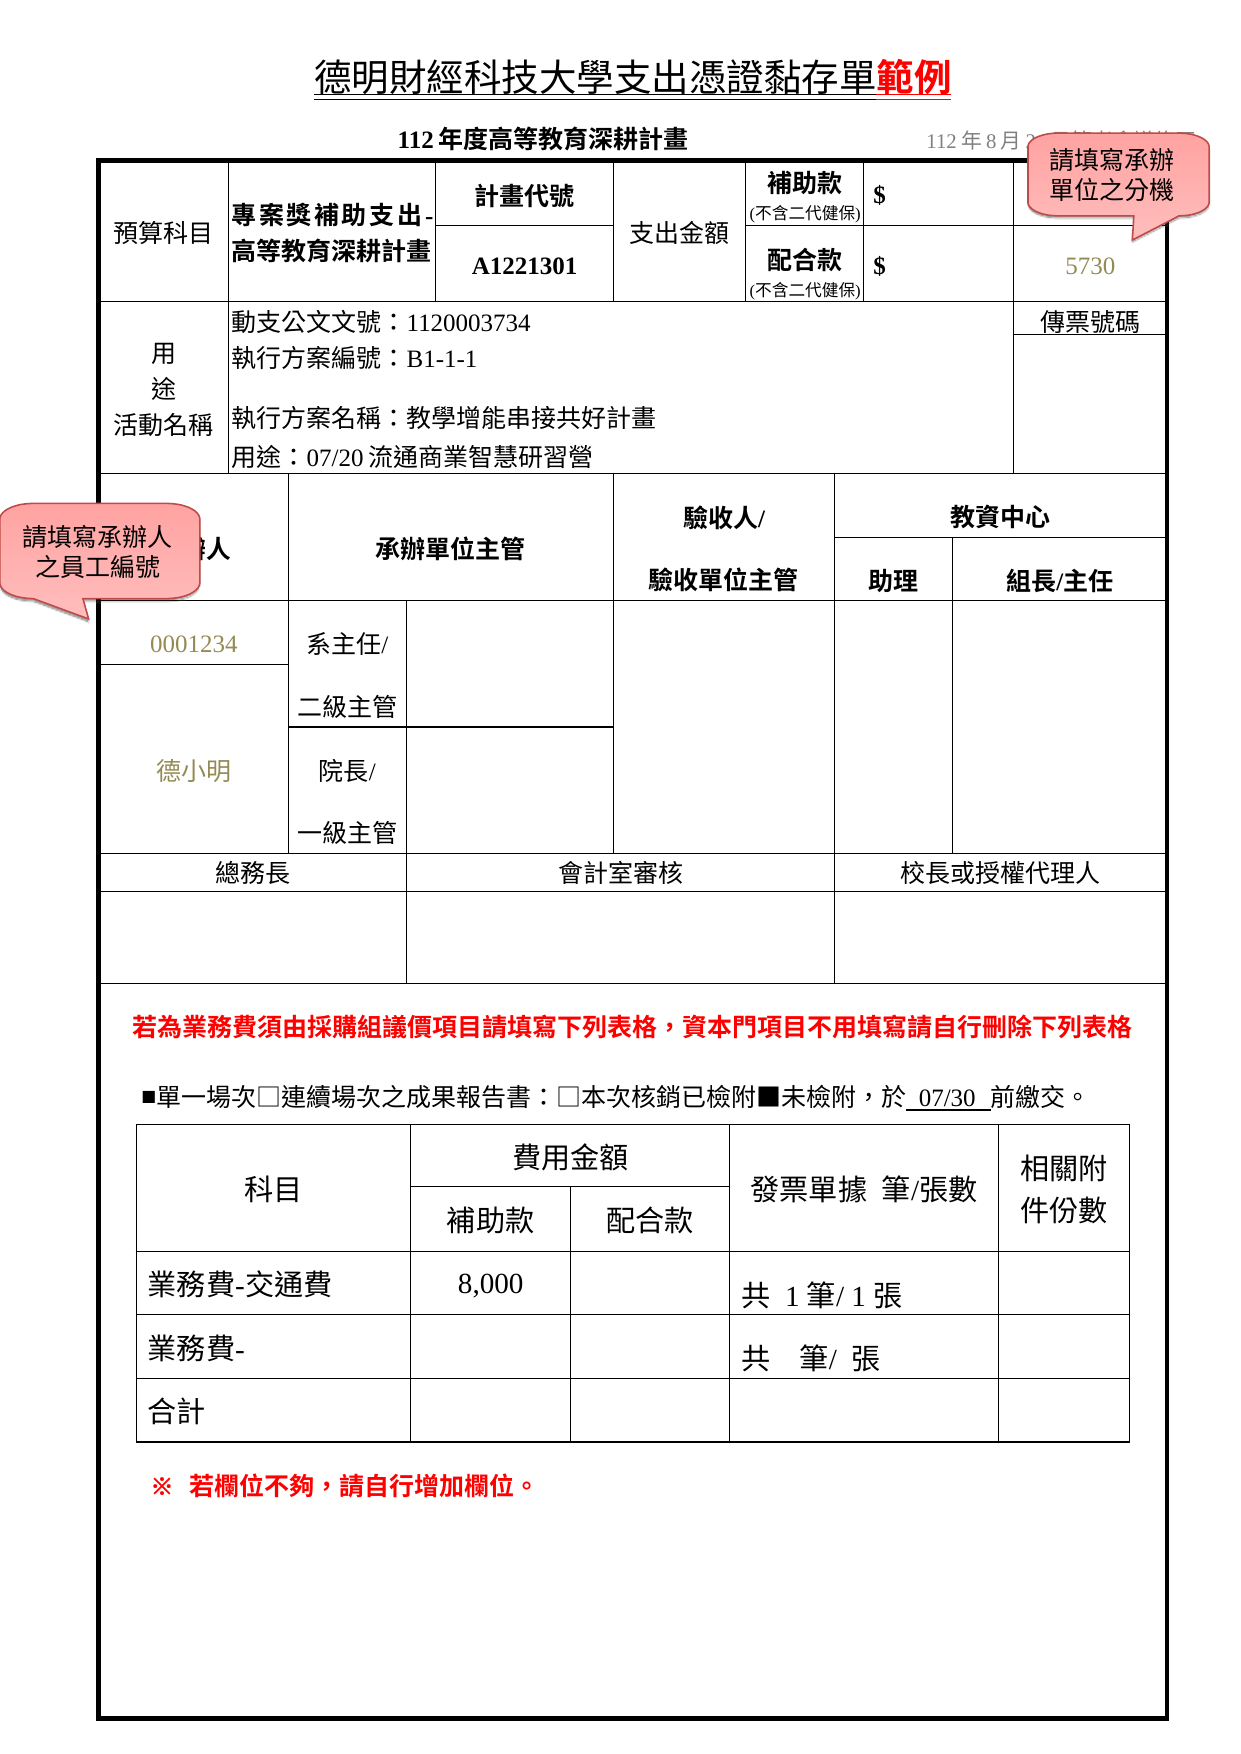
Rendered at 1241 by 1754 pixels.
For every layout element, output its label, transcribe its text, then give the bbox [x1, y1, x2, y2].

table_cell [835, 601, 952, 852]
table_header 計畫代號 [436, 163, 613, 225]
table_header 預算科目 [101, 163, 228, 301]
table_cell 校長或授權代理人 [835, 854, 1165, 891]
table_cell 用 途 活動名稱 [101, 302, 228, 473]
table_cell 0001234 [101, 601, 288, 664]
table_cell [999, 1252, 1129, 1314]
table_header 費用金額 [411, 1125, 729, 1186]
table_cell [571, 1252, 729, 1314]
table_cell 會計室審核 [407, 854, 834, 891]
table_cell [411, 1315, 570, 1378]
table_cell [999, 1379, 1129, 1441]
table_cell 德小明 [101, 665, 288, 852]
table_cell 配合款 [571, 1187, 729, 1251]
table_header 支出金額 [614, 163, 745, 301]
table_cell [101, 892, 406, 983]
table_header $ [864, 163, 1013, 225]
table_cell 共 筆/ 張 [730, 1315, 998, 1378]
table_cell [1014, 335, 1165, 473]
table_cell [407, 892, 834, 983]
table_cell 驗收人/ 驗收單位主管 [614, 474, 834, 600]
table_cell 教資中心 [835, 474, 1165, 537]
table_cell 承辦單位主管 [289, 474, 613, 600]
table_cell 業務費-交通費 [137, 1252, 410, 1314]
table_cell [407, 728, 613, 852]
table_cell [730, 1379, 998, 1441]
table_cell 配合款 (不含二代健保) [746, 226, 863, 301]
text 112年度高等教育深耕計畫 112年8月24日管考會議修正 [187, 96, 1206, 158]
table_cell [571, 1379, 729, 1441]
table_header 科目 [137, 1125, 410, 1251]
table_cell 8,000 [411, 1252, 570, 1314]
table_cell 業務費- [137, 1315, 410, 1378]
table_cell 合計 [137, 1379, 410, 1441]
table_header 專案獎補助支出- 高等教育深耕計畫 [229, 163, 435, 301]
table_cell 傳票號碼 [1014, 302, 1165, 334]
table_cell 動支公文文號：1120003734 執行方案編號：B1-1-1 執行方案名稱：教學增能串接共好計畫 用途：07/20流通商業智慧研習營 [229, 302, 1013, 473]
table_cell [835, 892, 1165, 983]
table_cell 補助款 [411, 1187, 570, 1251]
table_cell [407, 601, 613, 726]
table_cell 組長/主任 [953, 538, 1165, 600]
table_cell 助理 [835, 538, 952, 600]
table_cell [614, 601, 834, 852]
table_cell 系主任/ 二級主管 [289, 601, 406, 726]
table_header 單位代碼 [1014, 163, 1132, 225]
table_cell [411, 1379, 570, 1441]
table_cell 院長/ 一級主管 [289, 728, 406, 852]
table_header 補助款 (不含二代健保) [746, 163, 863, 225]
table_cell $ [864, 226, 1013, 301]
table_cell 承辦人 [101, 474, 288, 600]
table_cell [571, 1315, 729, 1378]
table_cell 若為業務費須由採購組議價項目請填寫下列表格，資本門項目不用填寫請自行刪除下列表格 ■單一場次□連續場次之成果報告書：□本次核銷已檢附■未檢附，於 07/30 前繳交。 若欄位不夠，請自行增加欄位。 [101, 984, 1165, 1716]
table_cell A1221301 [436, 226, 613, 301]
table_cell [953, 601, 1165, 852]
table_header 發票單據 筆/張數 [730, 1125, 998, 1251]
table_header 相關附件份數 [999, 1125, 1129, 1251]
table_cell [999, 1315, 1129, 1378]
table_cell 共 1 筆/ 1 張 [730, 1252, 998, 1314]
table_cell 總務長 [101, 854, 406, 891]
table_cell 5730 [1014, 226, 1165, 301]
text 德明財經科技大學支出憑證黏存單範例 [187, 33, 1078, 96]
